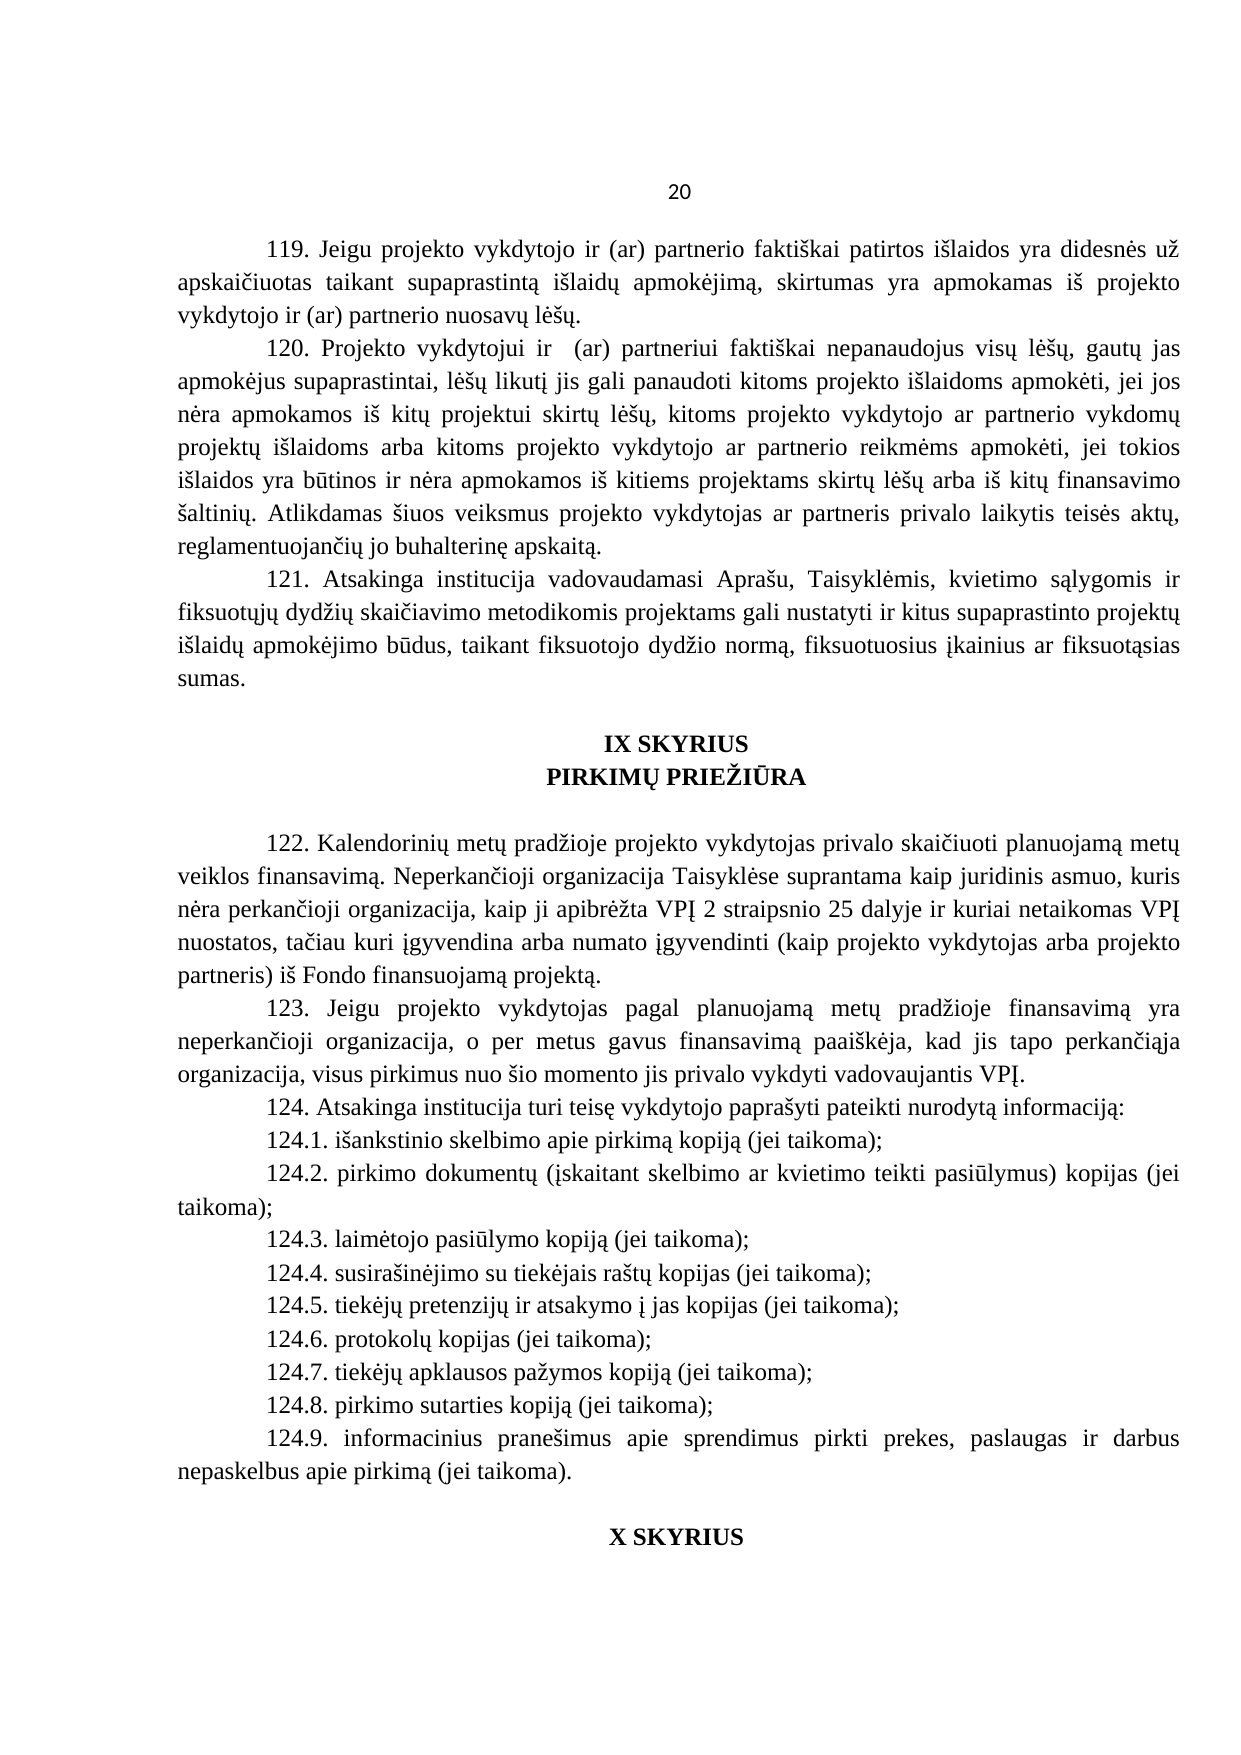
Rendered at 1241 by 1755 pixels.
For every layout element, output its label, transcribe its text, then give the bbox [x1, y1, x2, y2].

text 121. Atsakinga institucija vadovaudamasi Aprašu, Taisyklėmis, kvietimo sąlygomis ir fiksuotųjų dydžių skaičiavimo metodikomis projektams gali nustatyti ir kitus supaprastinto projektų išlaidų apmokėjimo būdus, taikant fiksuotojo dydžio normą, fiksuotuosius įkainius ar fiksuotąsias sumas. [177, 564, 1181, 692]
text 123. Jeigu projekto vykdytojas pagal planuojamą metų pradžioje finansavimą yra neperkančioji organizacija, o per metus gavus finansavimą paaiškėja, kad jis tapo perkančiąja organizacija, visus pirkimus nuo šio momento jis privalo vykdyti vadovaujantis VPĮ. [177, 993, 1181, 1088]
text 124.8. pirkimo sutarties kopiją (jei taikoma); [177, 1390, 1181, 1418]
text 124.7. tiekėjų apklausos pažymos kopiją (jei taikoma); [177, 1357, 1181, 1385]
text 124.1. išankstinio skelbimo apie pirkimą kopiją (jei taikoma); [177, 1126, 1181, 1154]
text PIRKIMŲ PRIEŽIŪRA [177, 762, 1181, 791]
text 124.6. protokolų kopijas (jei taikoma); [177, 1324, 1181, 1352]
text 124.4. susirašinėjimo su tiekėjais raštų kopijas (jei taikoma); [177, 1258, 1181, 1286]
text 119. Jeigu projekto vykdytojo ir (ar) partnerio faktiškai patirtos išlaidos yra didesnės už apskaičiuotas taikant supaprastintą išlaidų apmokėjimą, skirtumas yra apmokamas iš projekto vykdytojo ir (ar) partnerio nuosavų lėšų. [177, 234, 1181, 329]
text 124.2. pirkimo dokumentų (įskaitant skelbimo ar kvietimo teikti pasiūlymus) kopijas (jei taikoma); [177, 1158, 1181, 1220]
text X SKYRIUS [177, 1522, 1181, 1551]
text 124. Atsakinga institucija turi teisę vykdytojo paprašyti pateikti nurodytą informaciją: [177, 1092, 1181, 1121]
text 124.5. tiekėjų pretenzijų ir atsakymo į jas kopijas (jei taikoma); [177, 1291, 1181, 1319]
text 122. Kalendorinių metų pradžioje projekto vykdytojas privalo skaičiuoti planuojamą metų veiklos finansavimą. Neperkančioji organizacija Taisyklėse suprantama kaip juridinis asmuo, kuris nėra perkančioji organizacija, kaip ji apibrėžta VPĮ 2 straipsnio 25 dalyje ir kuriai netaikomas VPĮ nuostatos, tačiau kuri įgyvendina arba numato įgyvendinti (kaip projekto vykdytojas arba projekto partneris) iš Fondo finansuojamą projektą. [177, 828, 1181, 989]
text 124.9. informacinius pranešimus apie sprendimus pirkti prekes, paslaugas ir darbus nepaskelbus apie pirkimą (jei taikoma). [177, 1423, 1181, 1484]
text 124.3. laimėtojo pasiūlymo kopiją (jei taikoma); [177, 1224, 1181, 1253]
text 120. Projekto vykdytojui ir (ar) partneriui faktiškai nepanaudojus visų lėšų, gautų jas apmokėjus supaprastintai, lėšų likutį jis gali panaudoti kitoms projekto išlaidoms apmokėti, jei jos nėra apmokamos iš kitų projektui skirtų lėšų, kitoms projekto vykdytojo ar partnerio vykdomų projektų išlaidoms arba kitoms projekto vykdytojo ar partnerio reikmėms apmokėti, jei tokios išlaidos yra būtinos ir nėra apmokamos iš kitiems projektams skirtų lėšų arba iš kitų finansavimo šaltinių. Atlikdamas šiuos veiksmus projekto vykdytojas ar partneris privalo laikytis teisės aktų, reglamentuojančių jo buhalterinę apskaitą. [177, 333, 1181, 560]
text IX SKYRIUS [177, 729, 1181, 758]
